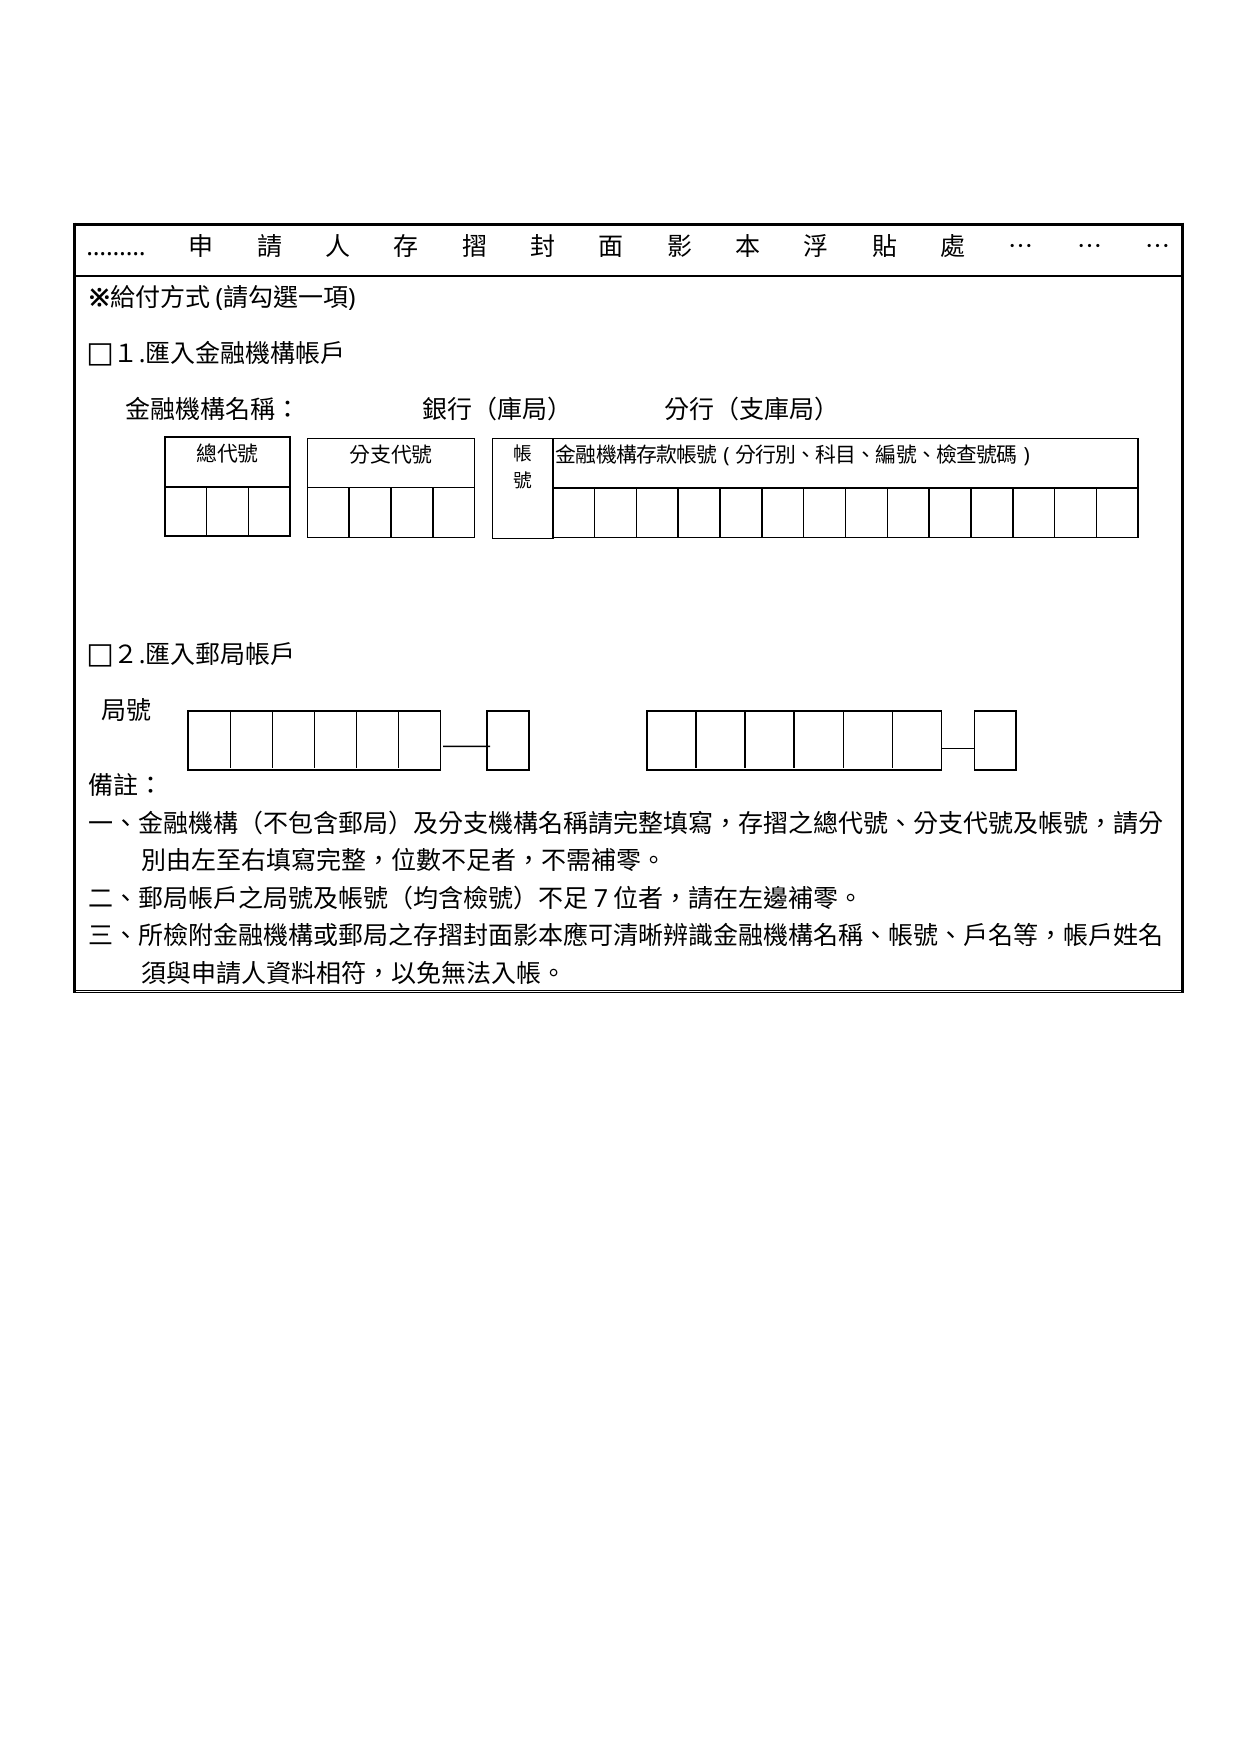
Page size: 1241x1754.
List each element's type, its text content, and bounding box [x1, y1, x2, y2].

table_header ………申請人存摺封面影本浮貼處……… [76, 226, 1181, 275]
table_cell ※給付方式 (請勾選一項) □１.匯入金融機構帳戶 金融機構名稱： 銀行（庫局） 分行（支庫局） □２.匯入郵局帳戶 局號 備註： 一、金融機構（不包含郵局）及分支機構名稱請完整填寫，存摺之總代號、分支代號及帳號，請分別由左至右填寫完整，位數不足者，不需補零。 二、郵局帳戶之局號及帳號（均含檢號）不足7位者，請在左邊補零。 三、所檢附金融機構或郵局之存摺封面影本應可清晰辨識金融機構名稱、帳號、戶名等，帳戶姓名須與申請人資料相符，以免無法入帳。 [76, 277, 1181, 990]
